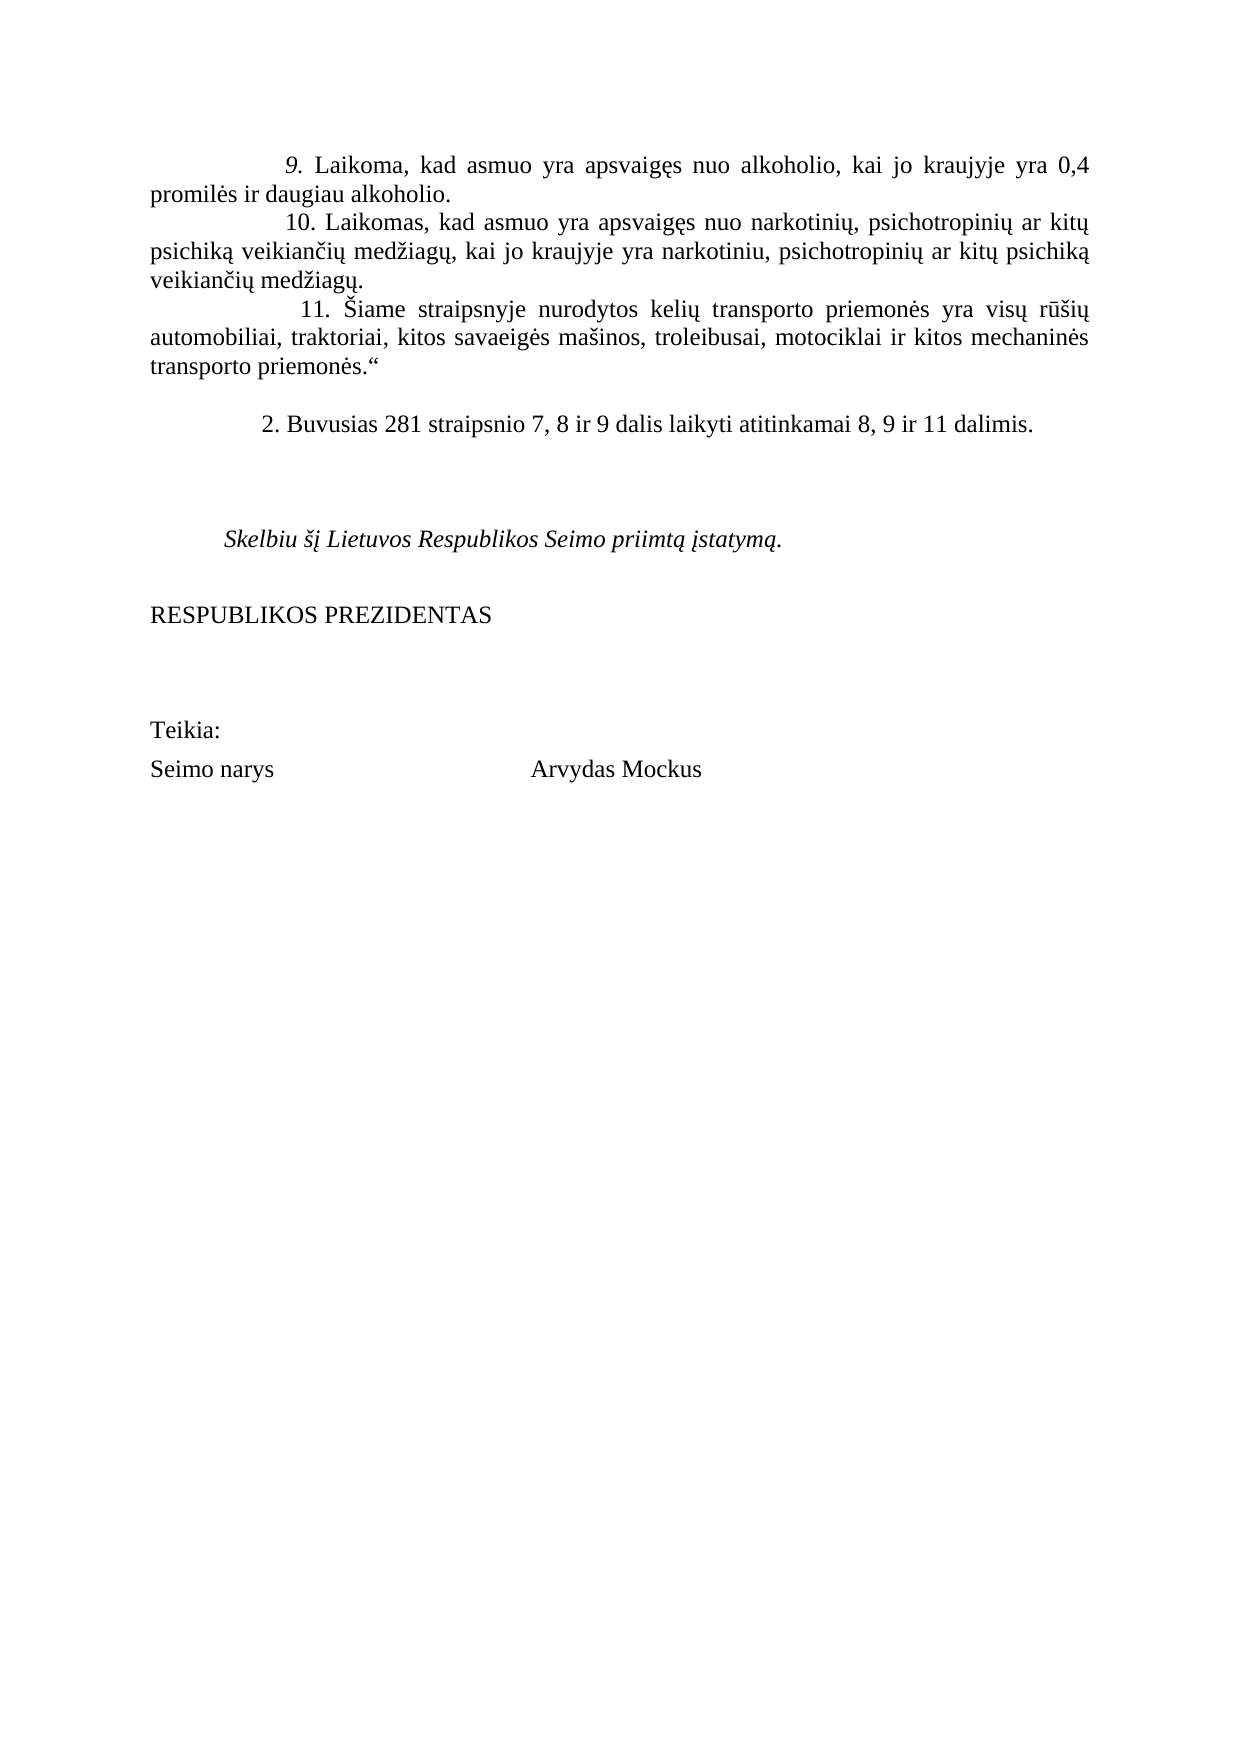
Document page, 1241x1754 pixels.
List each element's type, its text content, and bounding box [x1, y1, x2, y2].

text 2. Buvusias 281 straipsnio 7, 8 ir 9 dalis laikyti atitinkamai 8, 9 ir 11 dalimis. [261, 409, 1090, 437]
text Skelbiu šį Lietuvos Respublikos Seimo priimtą įstatymą. [150, 524, 1090, 552]
text 9. Laikoma, kad asmuo yra apsvaigęs nuo alkoholio, kai jo kraujyje yra 0,4 promilės ir daugiau alkoholio. [150, 150, 1090, 207]
text 11. Šiame straipsnyje nurodytos kelių transporto priemonės yra visų rūšių automobiliai, traktoriai, kitos savaeigės mašinos, troleibusai, motociklai ir kitos mechaninės transporto priemonės.“ [150, 294, 1090, 380]
text Teikia: [150, 715, 866, 744]
text RESPUBLIKOS PREZIDENTAS [150, 600, 1090, 629]
text Seimo narys Arvydas Mockus [150, 754, 866, 782]
text 10. Laikomas, kad asmuo yra apsvaigęs nuo narkotinių, psichotropinių ar kitų psichiką veikiančių medžiagų, kai jo kraujyje yra narkotiniu, psichotropinių ar kitų psichiką veikiančių medžiagų. [150, 207, 1090, 294]
